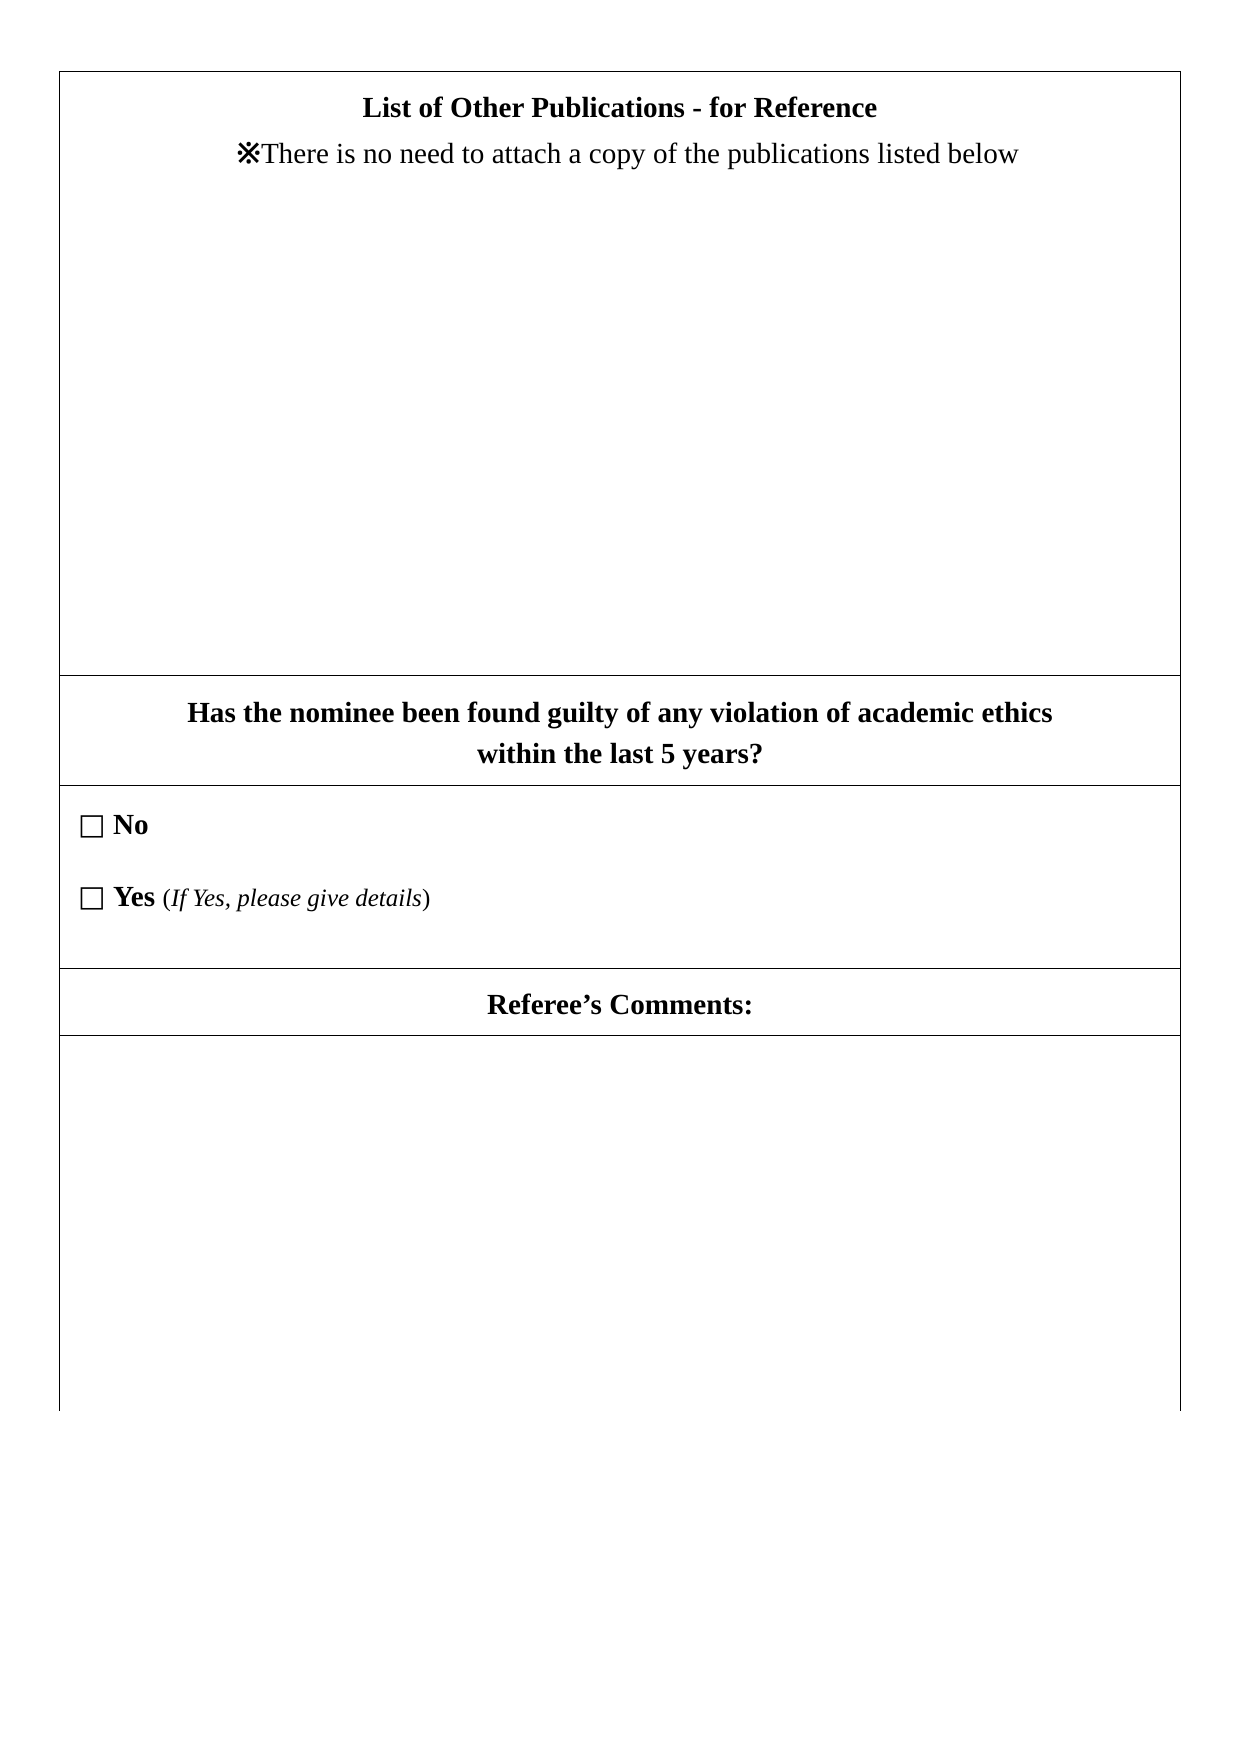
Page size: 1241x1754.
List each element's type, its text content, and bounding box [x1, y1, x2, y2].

table_cell List of Other Publications - for Reference ※There is no need to attach a copy of the publications listed below [60, 72, 1180, 675]
table_cell □ No □ Yes (If Yes, please give details) [60, 786, 1180, 968]
table_cell Referee’s Comments: [60, 969, 1180, 1035]
table_cell [60, 1036, 1180, 1411]
table_cell Has the nominee been found guilty of any violation of academic ethics within the last 5 years? [60, 676, 1180, 785]
